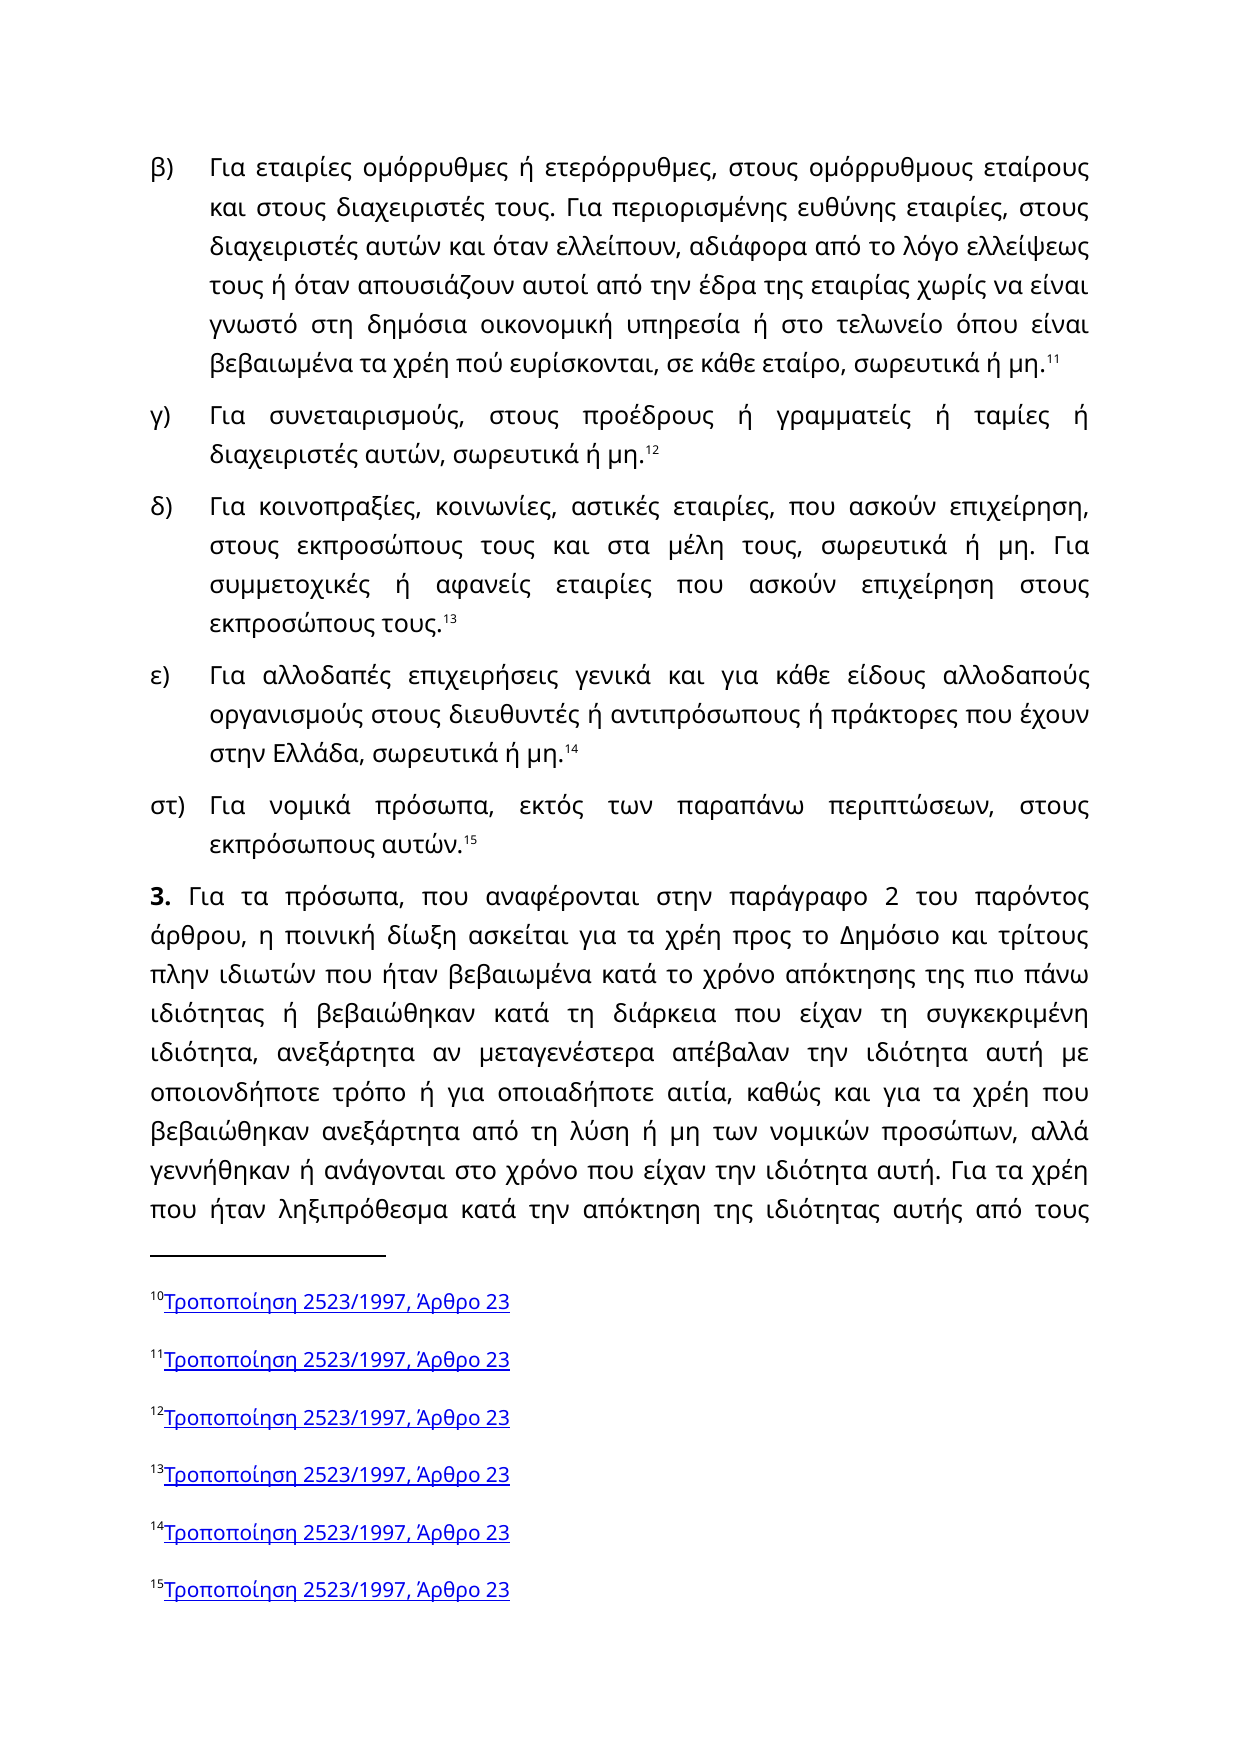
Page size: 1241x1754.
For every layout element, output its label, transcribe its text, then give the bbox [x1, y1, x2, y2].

text Τροποποίηση 2523/1997, Άρθρο 23 [150, 1345, 1090, 1373]
list δ) Για κοινοπραξίες, κοινωνίες, αστικές εταιρίες, που ασκούν επιχείρηση, στους εκπροσώπους τους και στα μέλη τους, σωρευτικά ή μη. Για συμμετοχικές ή αφανείς εταιρίες που ασκούν επιχείρηση στους εκπροσώπους τους. [150, 488, 1090, 640]
list β) Για εταιρίες ομόρρυθμες ή ετερόρρυθμες, στους ομόρρυθμους εταίρους και στους διαχειριστές τους. Για περιορισμένης ευθύνης εταιρίες, στους διαχειριστές αυτών και όταν ελλείπουν, αδιάφορα από το λόγο ελλείψεως τους ή όταν απουσιάζουν αυτοί από την έδρα της εταιρίας χωρίς να είναι γνωστό στη δημόσια οικονομική υπηρεσία ή στο τελωνείο όπου είναι βεβαιωμένα τα χρέη πού ευρίσκονται, σε κάθε εταίρο, σωρευτικά ή μη. [150, 150, 1090, 380]
list ε) Για αλλοδαπές επιχειρήσεις γενικά και για κάθε είδους αλλοδαπούς οργανισμούς στους διευθυντές ή αντιπρόσωπους ή πράκτορες που έχουν στην Ελλάδα, σωρευτικά ή μη. [150, 657, 1090, 770]
text Τροποποίηση 2523/1997, Άρθρο 23 [150, 1576, 1090, 1604]
text Τροποποίηση 2523/1997, Άρθρο 23 [150, 1403, 1090, 1431]
text Τροποποίηση 2523/1997, Άρθρο 23 [150, 1518, 1090, 1546]
text 3. Για τα πρόσωπα, που αναφέρονται στην παράγραφο 2 του παρόντος άρθρου, η ποινική δίωξη ασκείται για τα χρέη προς το Δημόσιο και τρίτους πλην ιδιωτών που ήταν βεβαιωμένα κατά το χρόνο απόκτησης της πιο πάνω ιδιότητας ή βεβαιώθηκαν κατά τη διάρκεια που είχαν τη συγκεκριμένη ιδιότητα, ανεξάρτητα αν μεταγενέστερα απέβαλαν την ιδιότητα αυτή με οποιονδήποτε τρόπο ή για οποιαδήποτε αιτία, καθώς και για τα χρέη που βεβαιώθηκαν ανεξάρτητα από τη λύση ή μη των νομικών προσώπων, αλλά γεννήθηκαν ή ανάγονται στο χρόνο που είχαν την ιδιότητα αυτή. Για τα χρέη που ήταν ληξιπρόθεσμα κατά την απόκτηση της ιδιότητας αυτής από τους [150, 878, 1090, 1226]
text Τροποποίηση 2523/1997, Άρθρο 23 [150, 1460, 1090, 1489]
list στ) Για νομικά πρόσωπα, εκτός των παραπάνω περιπτώσεων, στους εκπρόσωπους αυτών. [150, 787, 1090, 861]
list γ) Για συνεταιρισμούς, στους προέδρους ή γραμματείς ή ταμίες ή διαχειριστές αυτών, σωρευτικά ή μη. [150, 397, 1090, 471]
text Τροποποίηση 2523/1997, Άρθρο 23 [150, 1287, 1090, 1316]
